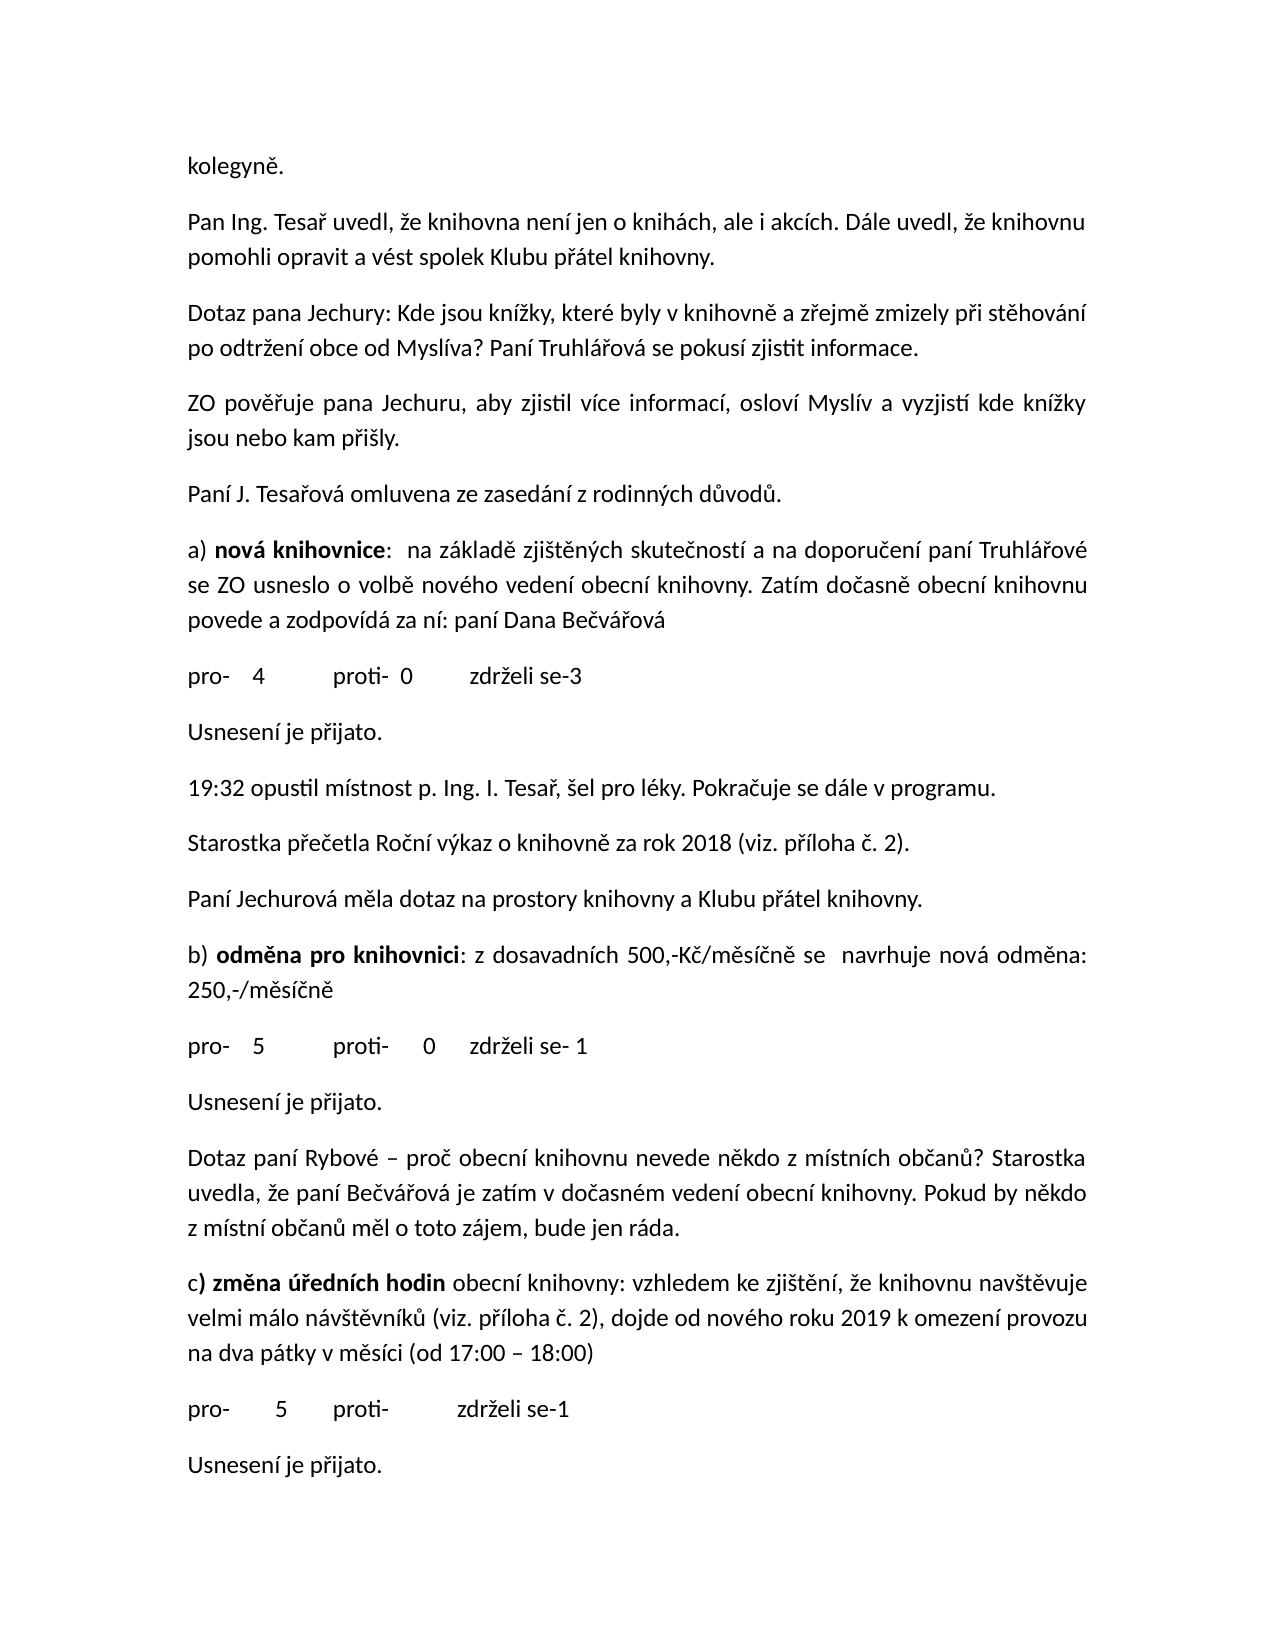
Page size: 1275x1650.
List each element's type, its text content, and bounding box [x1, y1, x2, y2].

text Usnesení je přijato. [187, 1086, 1087, 1116]
text ZO pověřuje pana Jechuru, aby zjistil více informací, osloví Myslív a vyzjistí kde knížky jsou nebo kam přišly. [187, 387, 1087, 453]
text Usnesení je přijato. [187, 716, 1087, 746]
text Dotaz paní Rybové – proč obecní knihovnu nevede někdo z místních občanů? Starostka uvedla, že paní Bečvářová je zatím v dočasném vedení obecní knihovny. Pokud by někdo z místní občanů měl o toto zájem, bude jen ráda. [187, 1142, 1087, 1242]
text pro- 5 proti- 0 zdrželi se- 1 [187, 1030, 1087, 1061]
text pro- 4 proti- 0 zdrželi se-3 [187, 660, 1087, 691]
text a) nová knihovnice: na základě zjištěných skutečností a na doporučení paní Truhlářové se ZO usneslo o volbě nového vedení obecní knihovny. Zatím dočasně obecní knihovnu povede a zodpovídá za ní: paní Dana Bečvářová [187, 534, 1087, 635]
text Paní Jechurová měla dotaz na prostory knihovny a Klubu přátel knihovny. [187, 883, 1087, 914]
text Usnesení je přijato. [187, 1449, 1087, 1480]
text Pan Ing. Tesař uvedl, že knihovna není jen o knihách, ale i akcích. Dále uvedl, že knihovnu pomohli opravit a vést spolek Klubu přátel knihovny. [187, 206, 1087, 271]
text Starostka přečetla Roční výkaz o knihovně za rok 2018 (viz. příloha č. 2). [187, 827, 1087, 858]
text b) odměna pro knihovnici: z dosavadních 500,-Kč/měsíčně se navrhuje nová odměna: 250,-/měsíčně [187, 939, 1087, 1005]
text 19:32 opustil místnost p. Ing. I. Tesař, šel pro léky. Pokračuje se dále v programu. [187, 772, 1087, 802]
text Paní J. Tesařová omluvena ze zasedání z rodinných důvodů. [187, 478, 1087, 509]
text pro- 5 proti- zdrželi se-1 [187, 1393, 1087, 1424]
text c) změna úředních hodin obecní knihovny: vzhledem ke zjištění, že knihovnu navštěvuje velmi málo návštěvníků (viz. příloha č. 2), dojde od nového roku 2019 k omezení provozu na dva pátky v měsíci (od 17:00 – 18:00) [187, 1267, 1087, 1368]
text kolegyně. [187, 150, 1087, 181]
text Dotaz pana Jechury: Kde jsou knížky, které byly v knihovně a zřejmě zmizely při stěhování po odtržení obce od Myslíva? Paní Truhlářová se pokusí zjistit informace. [187, 297, 1087, 362]
